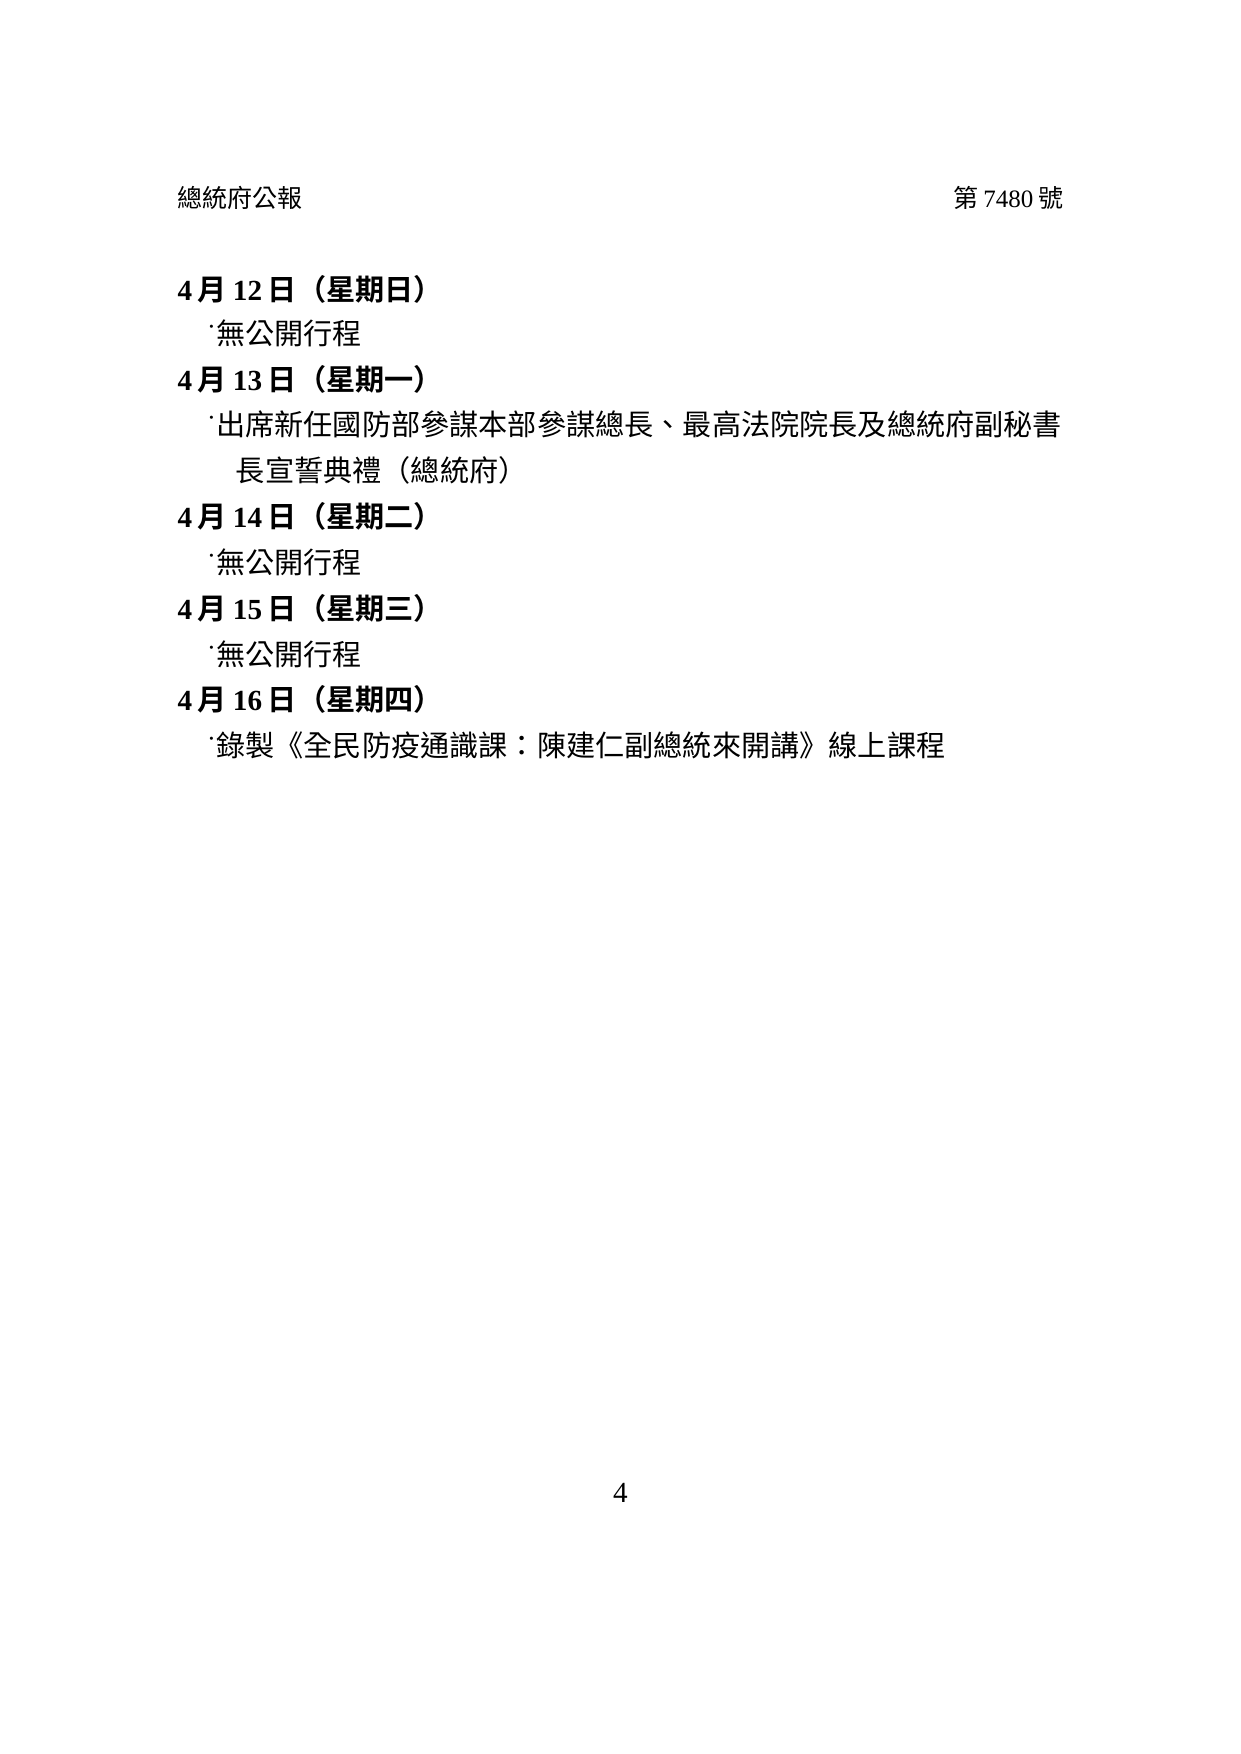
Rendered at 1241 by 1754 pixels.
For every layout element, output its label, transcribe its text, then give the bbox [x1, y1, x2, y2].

text ˙無公開行程 [206, 309, 1063, 353]
text ˙出席新任國防部參謀本部參謀總長、最高法院院長及總統府副秘書長宣誓典禮（總統府） [206, 399, 1063, 491]
text 4月14日（星期二） [177, 491, 1063, 537]
text ˙無公開行程 [206, 628, 1063, 674]
text 4月15日（星期三） [177, 582, 1063, 628]
text 4月13日（星期一） [177, 353, 1063, 399]
text 4月12日（星期日） [177, 266, 1063, 309]
text ˙錄製《全民防疫通識課：陳建仁副總統來開講》線上課程 [206, 720, 1063, 766]
text ˙無公開行程 [206, 537, 1063, 582]
text 4月16日（星期四） [177, 674, 1063, 720]
